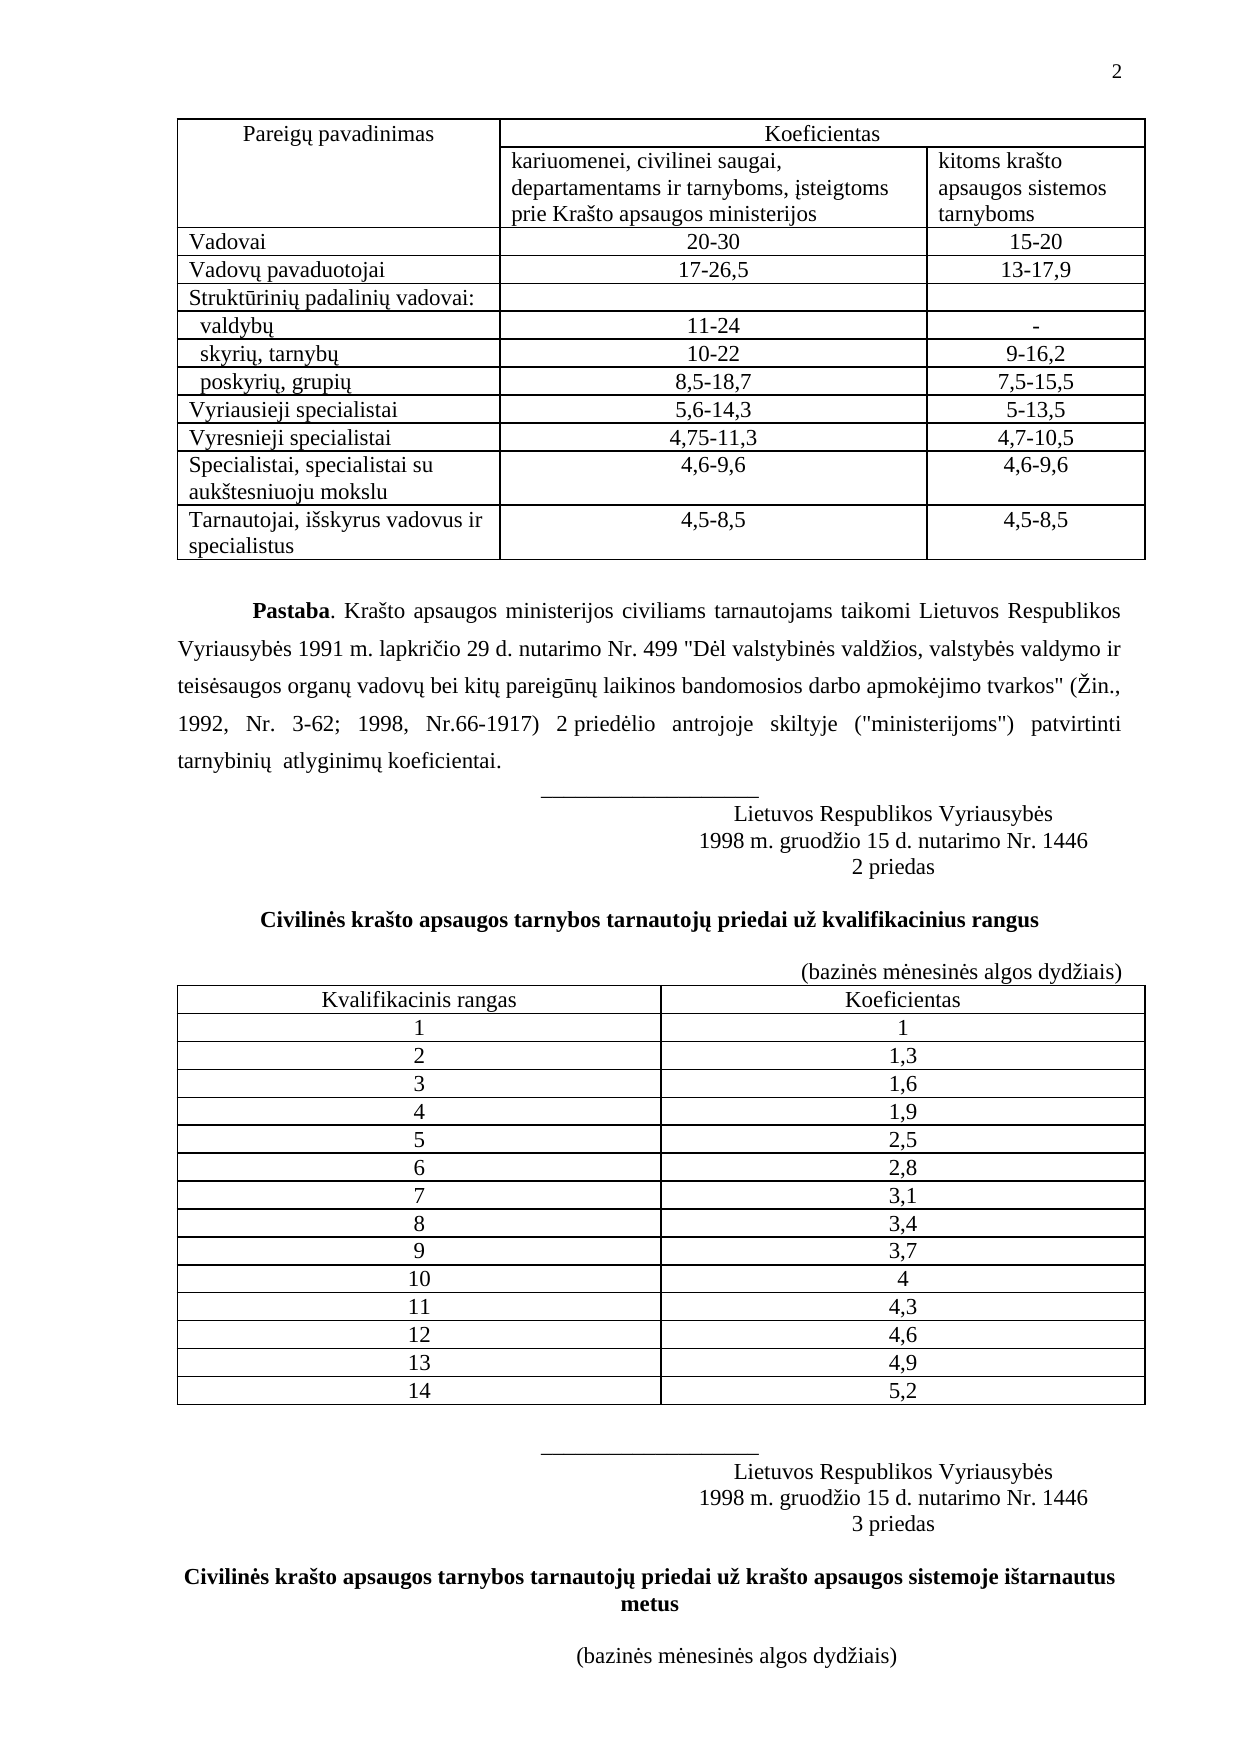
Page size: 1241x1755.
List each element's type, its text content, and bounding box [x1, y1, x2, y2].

table_cell 14 [178, 1377, 660, 1403]
table_cell 20-30 [501, 228, 926, 254]
subtitle Lietuvos Respublikos Vyriausybės [664, 1458, 1122, 1484]
table_cell 1,3 [662, 1042, 1144, 1068]
text 2 priedas [664, 853, 1122, 879]
table_cell Tarnautojai, išskyrus vadovus ir specialistus [178, 506, 499, 558]
table_cell 5-13,5 [928, 396, 1144, 422]
table_cell 5 [178, 1126, 660, 1152]
table_cell 1,6 [662, 1070, 1144, 1096]
table_cell 13 [178, 1349, 660, 1376]
table_header Koeficientas [662, 986, 1144, 1013]
table_cell 3 [178, 1070, 660, 1096]
table_cell 4,6-9,6 [501, 452, 926, 504]
table_cell skyrių, tarnybų [178, 340, 499, 366]
table_cell 5,6-14,3 [501, 396, 926, 422]
table_cell 4,75-11,3 [501, 424, 926, 450]
table_cell 9 [178, 1238, 660, 1264]
table_cell Vyresnieji specialistai [178, 424, 499, 450]
table_cell 4,7-10,5 [928, 424, 1144, 450]
table_cell 4,6 [662, 1321, 1144, 1348]
table_header Pareigų pavadinimas [178, 120, 499, 146]
table_cell valdybų [178, 312, 499, 338]
table_cell 4,5-8,5 [928, 506, 1144, 558]
table_cell - [928, 312, 1144, 338]
table_cell [928, 284, 1144, 310]
text Pastaba. Krašto apsaugos ministerijos civiliams tarnautojams taikomi Lietuvos Respublikos Vyriausybės 1991 m. lapkričio 29 d. nutarimo Nr. 499 "Dėl valstybinės valdžios, valstybės valdymo ir teisėsaugos organų vadovų bei kitų pareigūnų laikinos bandomosios darbo apmokėjimo tvarkos" (Žin., 1992, Nr. 3-62; 1998, Nr.66-1917) 2 priedėlio antrojoje skiltyje ("ministerijoms") patvirtinti tarnybinių atlyginimų koeficientai. [177, 586, 1122, 774]
text ___________________ [177, 1431, 1122, 1458]
table_cell 9-16,2 [928, 340, 1144, 366]
table_cell 2,8 [662, 1154, 1144, 1180]
text 1998 m. gruodžio 15 d. nutarimo Nr. 1446 [664, 1484, 1122, 1511]
table_cell 7,5-15,5 [928, 368, 1144, 394]
table_cell 4,3 [662, 1293, 1144, 1320]
table_cell 13-17,9 [928, 256, 1144, 282]
table_cell kitoms krašto apsaugos sistemos tarnyboms [928, 148, 1144, 227]
table_cell 3,7 [662, 1238, 1144, 1264]
table_cell 5,2 [662, 1377, 1144, 1403]
table_cell 4 [178, 1098, 660, 1124]
table_cell 4,6-9,6 [928, 452, 1144, 504]
table_cell 6 [178, 1154, 660, 1180]
table_cell 8 [178, 1210, 660, 1236]
table_cell 10-22 [501, 340, 926, 366]
subtitle Civilinės krašto apsaugos tarnybos tarnautojų priedai už kvalifikacinius rangus [177, 906, 1122, 932]
table_cell [501, 284, 926, 310]
table_cell 2 [178, 1042, 660, 1068]
table_cell 15-20 [928, 228, 1144, 254]
table_cell kariuomenei, civilinei saugai, departamentams ir tarnyboms, įsteigtoms prie Krašto apsaugos ministerijos [501, 148, 926, 227]
table_cell 8,5-18,7 [501, 368, 926, 394]
text Civilinės krašto apsaugos tarnybos tarnautojų priedai už krašto apsaugos sistemoje ištarnautus metus [177, 1563, 1122, 1616]
table_cell 17-26,5 [501, 256, 926, 282]
table_header Kvalifikacinis rangas [178, 986, 660, 1013]
table_cell 2,5 [662, 1126, 1144, 1152]
text (bazinės mėnesinės algos dydžiais) [576, 1642, 1122, 1669]
table_cell Vadovų pavaduotojai [178, 256, 499, 282]
table_header Koeficientas [501, 120, 1144, 146]
table_cell 1,9 [662, 1098, 1144, 1124]
table_cell 11 [178, 1293, 660, 1320]
table_cell 12 [178, 1321, 660, 1348]
table_cell 3,4 [662, 1210, 1144, 1236]
table_cell [178, 146, 499, 227]
table_cell 11-24 [501, 312, 926, 338]
table_cell 4,9 [662, 1349, 1144, 1376]
text (bazinės mėnesinės algos dydžiais) [177, 958, 1122, 985]
table_cell Specialistai, specialistai su aukštesniuoju mokslu [178, 452, 499, 504]
table_cell 10 [178, 1266, 660, 1292]
table_cell 3,1 [662, 1182, 1144, 1208]
table_cell Struktūrinių padalinių vadovai: [178, 284, 499, 310]
text 3 priedas [664, 1511, 1122, 1537]
text 1998 m. gruodžio 15 d. nutarimo Nr. 1446 [664, 827, 1122, 853]
table_cell 4 [662, 1266, 1144, 1292]
table_cell 1 [178, 1014, 660, 1041]
table_cell Vadovai [178, 228, 499, 254]
table_cell 4,5-8,5 [501, 506, 926, 558]
table_cell 1 [662, 1014, 1144, 1041]
text ___________________ [177, 774, 1122, 800]
table_cell 7 [178, 1182, 660, 1208]
subtitle Lietuvos Respublikos Vyriausybės [664, 800, 1122, 827]
table_cell Vyriausieji specialistai [178, 396, 499, 422]
table_cell poskyrių, grupių [178, 368, 499, 394]
